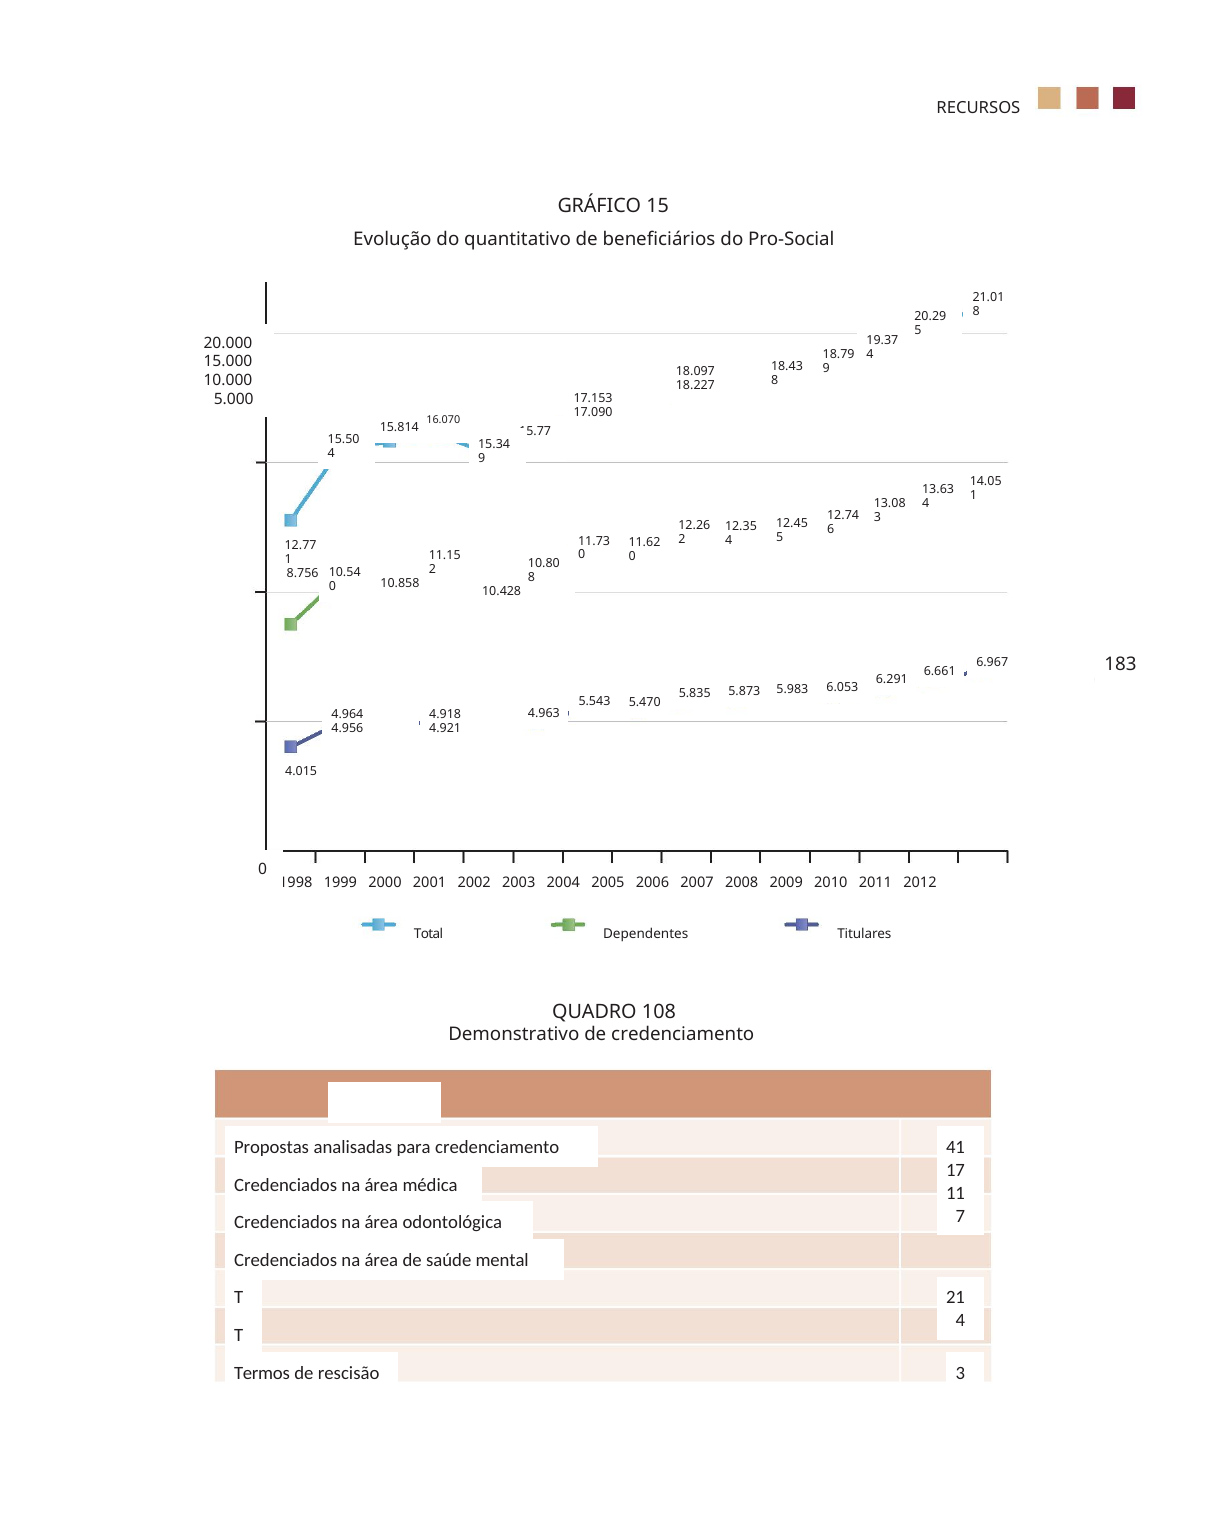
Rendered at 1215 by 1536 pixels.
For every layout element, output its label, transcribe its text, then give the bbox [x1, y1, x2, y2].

text RECURSOS [936, 98, 1026, 117]
text Propostas analisadas para credenciamento [234, 1135, 589, 1158]
text GRÁFICO 15 [557, 194, 677, 217]
text 7 [955, 1204, 975, 1227]
text 17.153 17.090 [573, 391, 661, 419]
text 12.771 [284, 538, 323, 566]
picture [0, 0, 1215, 1536]
text 15.000 [203, 352, 266, 371]
text 11.620 [628, 536, 667, 563]
text 13.634 [922, 483, 961, 511]
text Dependentes [603, 926, 699, 942]
text 14.051 [969, 474, 1008, 502]
text 12.262 [678, 518, 716, 546]
text 18.097 18.227 [676, 364, 762, 392]
text 18.438 [771, 360, 809, 388]
text 4.015 [285, 764, 317, 778]
text 20.295 [914, 310, 953, 338]
text QUADRO 108 [552, 1000, 806, 1023]
text 13.083 [873, 496, 912, 524]
text T [234, 1323, 253, 1346]
text 4.963 [528, 707, 560, 721]
text 20.000 [203, 333, 266, 352]
text Credenciados na área de saúde mental [234, 1248, 555, 1271]
text 11.152 [428, 548, 467, 576]
text T [234, 1286, 253, 1308]
text 19.374 [866, 333, 905, 361]
text 15.771 [519, 424, 558, 452]
text 5.543 [578, 694, 610, 708]
text 15.504 [327, 433, 366, 461]
text 10.808 [528, 556, 566, 584]
text 10.858 [380, 576, 467, 590]
text Credenciados na área médica [234, 1173, 473, 1196]
text 10.000 [203, 371, 266, 389]
text 5.470 [628, 695, 660, 709]
text 12.746 [827, 508, 866, 536]
text 18.799 [822, 347, 861, 375]
text 1998 1999 2000 2001 2002 2003 2004 2005 2006 2007 2008 2009 2010 2011 2012 [279, 874, 1101, 891]
text Credenciados na área odontológica [234, 1210, 524, 1233]
text 5.000 [213, 389, 266, 408]
text 4.918 4.921 [429, 707, 510, 735]
text 21.018 [972, 291, 1011, 318]
text 8.756 [286, 566, 319, 580]
text Termos de rescisão [234, 1361, 389, 1384]
text 4.964 4.956 [331, 708, 410, 736]
text 11.730 [578, 534, 617, 562]
text 11 [946, 1181, 975, 1204]
text 4 [955, 1308, 975, 1331]
text 183 [1104, 653, 1150, 675]
text 5.873 [728, 684, 760, 698]
text 5.983 [776, 682, 808, 696]
text 15.814 16.070 [379, 421, 464, 435]
text 6.661 [923, 664, 956, 678]
text 12.455 [776, 516, 814, 544]
text 12.354 [725, 519, 763, 547]
text Evolução do quantitativo de beneﬁciários do Pro-Social [353, 228, 929, 249]
text Demonstra [337, 1091, 432, 1114]
text 6.291 [876, 672, 907, 686]
text Titulares [837, 926, 901, 942]
text Demonstrativo de credenciamento [448, 1023, 806, 1045]
text Total [414, 926, 451, 942]
text 10.428 [482, 584, 566, 598]
text 3 [955, 1361, 975, 1384]
text 6.053 [826, 680, 858, 694]
text 41 [946, 1135, 975, 1158]
text 17 [946, 1158, 975, 1181]
text 21 [946, 1286, 975, 1308]
text 15.349 [478, 437, 517, 465]
text 6.967 [976, 655, 1008, 669]
text 5.835 [678, 687, 710, 701]
text 0 [258, 859, 274, 878]
text 10.540 [328, 565, 367, 593]
